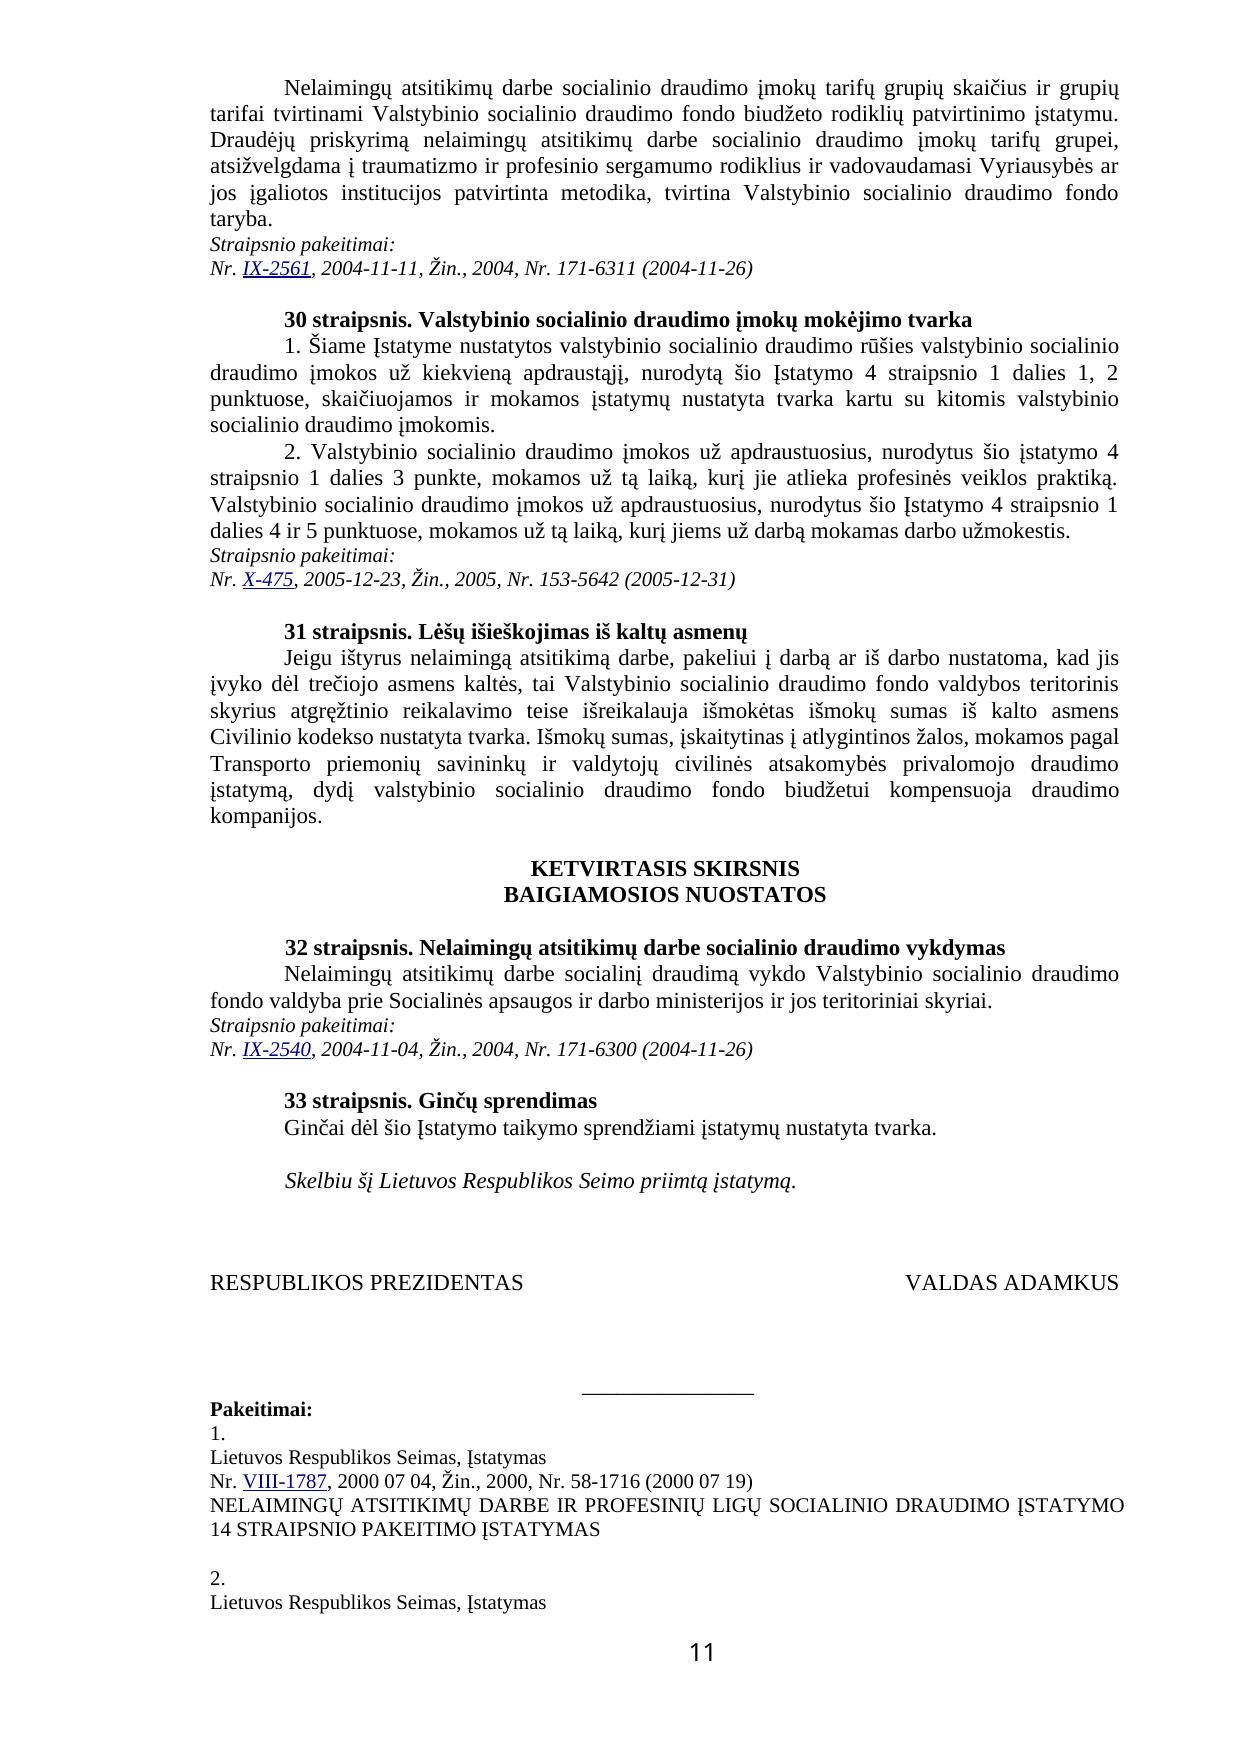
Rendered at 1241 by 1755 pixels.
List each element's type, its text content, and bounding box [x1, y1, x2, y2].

text NELAIMINGŲ ATSITIKIMŲ DARBE IR PROFESINIŲ LIGŲ SOCIALINIO DRAUDIMO ĮSTATYMO 14 STRAIPSNIO PAKEITIMO ĮSTATYMAS [210, 1493, 1126, 1541]
text Nelaimingų atsitikimų darbe socialinį draudimą vykdo Valstybinio socialinio draudimo fondo valdyba prie Socialinės apsaugos ir darbo ministerijos ir jos teritoriniai skyriai. [210, 960, 1120, 1013]
text 30 straipsnis. Valstybinio socialinio draudimo įmokų mokėjimo tvarka [210, 306, 1120, 332]
text 2. Valstybinio socialinio draudimo įmokos už apdraustuosius, nurodytus šio įstatymo 4 straipsnio 1 dalies 3 punkte, mokamos už tą laiką, kurį jie atlieka profesinės veiklos praktiką. Valstybinio socialinio draudimo įmokos už apdraustuosius, nurodytus šio Įstatymo 4 straipsnio 1 dalies 4 ir 5 punktuose, mokamos už tą laiką, kurį jiems už darbą mokamas darbo užmokestis. [210, 438, 1120, 543]
text Straipsnio pakeitimai: [210, 543, 1120, 567]
text Nr. IX-2561, 2004-11-11, Žin., 2004, Nr. 171-6311 (2004-11-26) [210, 256, 1120, 280]
text 2. [210, 1566, 1126, 1589]
text Lietuvos Respublikos Seimas, Įstatymas [210, 1445, 1126, 1469]
subtitle BAIGIAMOSIOS NUOSTATOS [210, 881, 1120, 908]
text _______________ [210, 1371, 1126, 1397]
text Nelaimingų atsitikimų darbe socialinio draudimo įmokų tarifų grupių skaičius ir grupių tarifai tvirtinami Valstybinio socialinio draudimo fondo biudžeto rodiklių patvirtinimo įstatymu. Draudėjų priskyrimą nelaimingų atsitikimų darbe socialinio draudimo įmokų tarifų grupei, atsižvelgdama į traumatizmo ir profesinio sergamumo rodiklius ir vadovaudamasi Vyriausybės ar jos įgaliotos institucijos patvirtinta metodika, tvirtina Valstybinio socialinio draudimo fondo taryba. [210, 73, 1120, 232]
text Nr. IX-2540, 2004-11-04, Žin., 2004, Nr. 171-6300 (2004-11-26) [210, 1037, 1120, 1061]
text 32 straipsnis. Nelaimingų atsitikimų darbe socialinio draudimo vykdymas [210, 934, 1120, 960]
text Jeigu ištyrus nelaimingą atsitikimą darbe, pakeliui į darbą ar iš darbo nustatoma, kad jis įvyko dėl trečiojo asmens kaltės, tai Valstybinio socialinio draudimo fondo valdybos teritorinis skyrius atgręžtinio reikalavimo teise išreikalauja išmokėtas išmokų sumas iš kalto asmens Civilinio kodekso nustatyta tvarka. Išmokų sumas, įskaitytinas į atlygintinos žalos, mokamos pagal Transporto priemonių savininkų ir valdytojų civilinės atsakomybės privalomojo draudimo įstatymą, dydį valstybinio socialinio draudimo fondo biudžetui kompensuoja draudimo kompanijos. [210, 644, 1120, 829]
text Nr. VIII-1787, 2000 07 04, Žin., 2000, Nr. 58-1716 (2000 07 19) [210, 1469, 1126, 1493]
text Ginčai dėl šio Įstatymo taikymo sprendžiami įstatymų nustatyta tvarka. [210, 1114, 1120, 1140]
text Nr. X-475, 2005-12-23, Žin., 2005, Nr. 153-5642 (2005-12-31) [210, 567, 1120, 591]
text Lietuvos Respublikos Seimas, Įstatymas [210, 1589, 1126, 1614]
text Pakeitimai: [210, 1397, 1126, 1421]
text 1. Šiame Įstatyme nustatytos valstybinio socialinio draudimo rūšies valstybinio socialinio draudimo įmokos už kiekvieną apdraustąjį, nurodytą šio Įstatymo 4 straipsnio 1 dalies 1, 2 punktuose, skaičiuojamos ir mokamos įstatymų nustatyta tvarka kartu su kitomis valstybinio socialinio draudimo įmokomis. [210, 332, 1120, 438]
text Straipsnio pakeitimai: [210, 232, 1120, 256]
text 1. [210, 1421, 1126, 1445]
subtitle KETVIRTASIS SKIRSNIS [210, 855, 1120, 881]
text RESPUBLIKOS PREZIDENTAS VALDAS ADAMKUS [210, 1269, 1126, 1296]
text Straipsnio pakeitimai: [210, 1013, 1120, 1037]
text Skelbiu šį Lietuvos Respublikos Seimo priimtą įstatymą. [210, 1167, 1126, 1193]
text 33 straipsnis. Ginčų sprendimas [210, 1088, 1120, 1114]
text 31 straipsnis. Lėšų išieškojimas iš kaltų asmenų [210, 618, 1120, 644]
